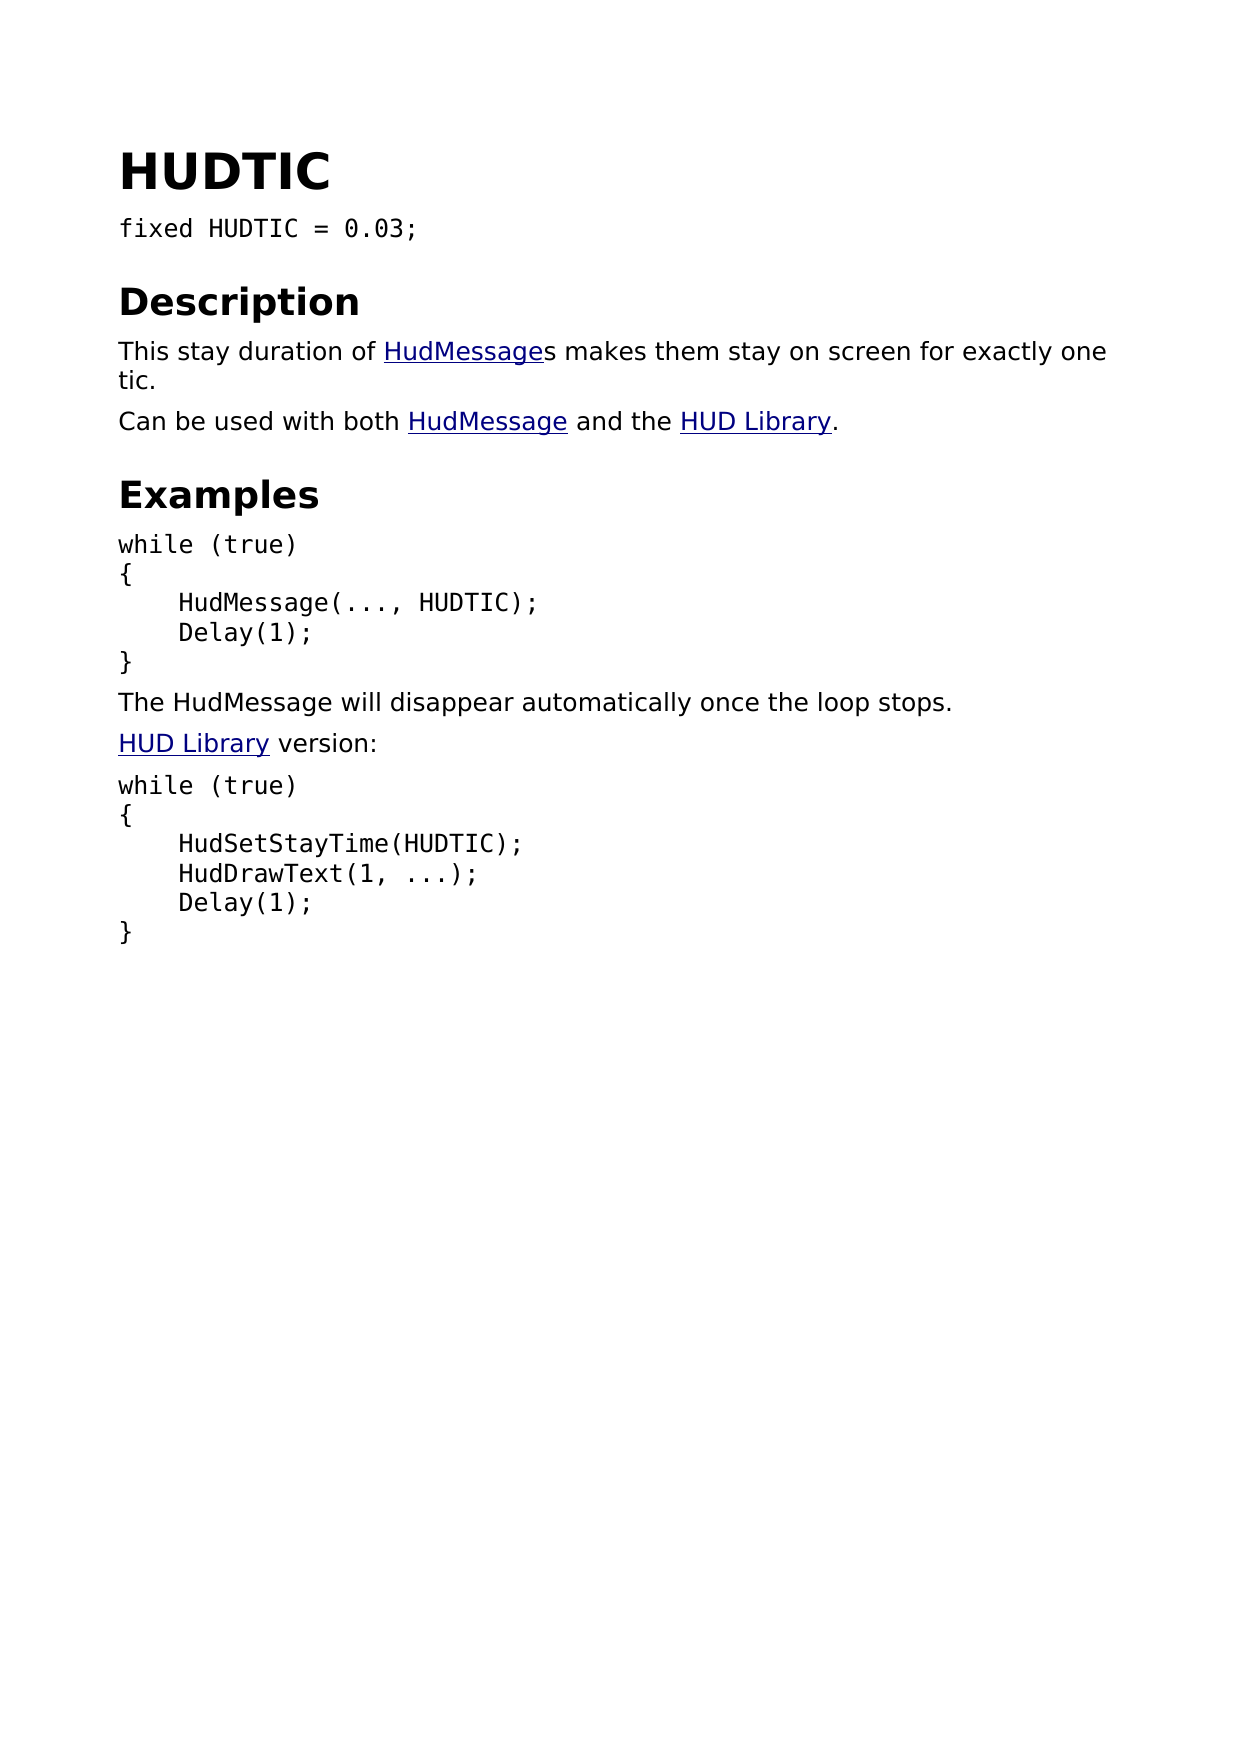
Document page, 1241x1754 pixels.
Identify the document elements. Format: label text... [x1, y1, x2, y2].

subtitle Examples [118, 474, 1122, 518]
text while (true) { HudSetStayTime(HUDTIC); HudDrawText(1, ...); Delay(1); } [118, 771, 1122, 946]
text HUD Library version: [118, 729, 1122, 759]
text Can be used with both HudMessage and the HUD Library. [118, 407, 1122, 437]
text This stay duration of HudMessages makes them stay on screen for exactly one tic. [118, 337, 1122, 395]
subtitle Description [118, 281, 1122, 324]
text The HudMessage will disappear automatically once the loop stops. [118, 688, 1122, 717]
text fixed HUDTIC = 0.03; [118, 214, 1122, 243]
subtitle HUDTIC [118, 143, 1122, 201]
text while (true) { HudMessage(..., HUDTIC); Delay(1); } [118, 530, 1122, 676]
